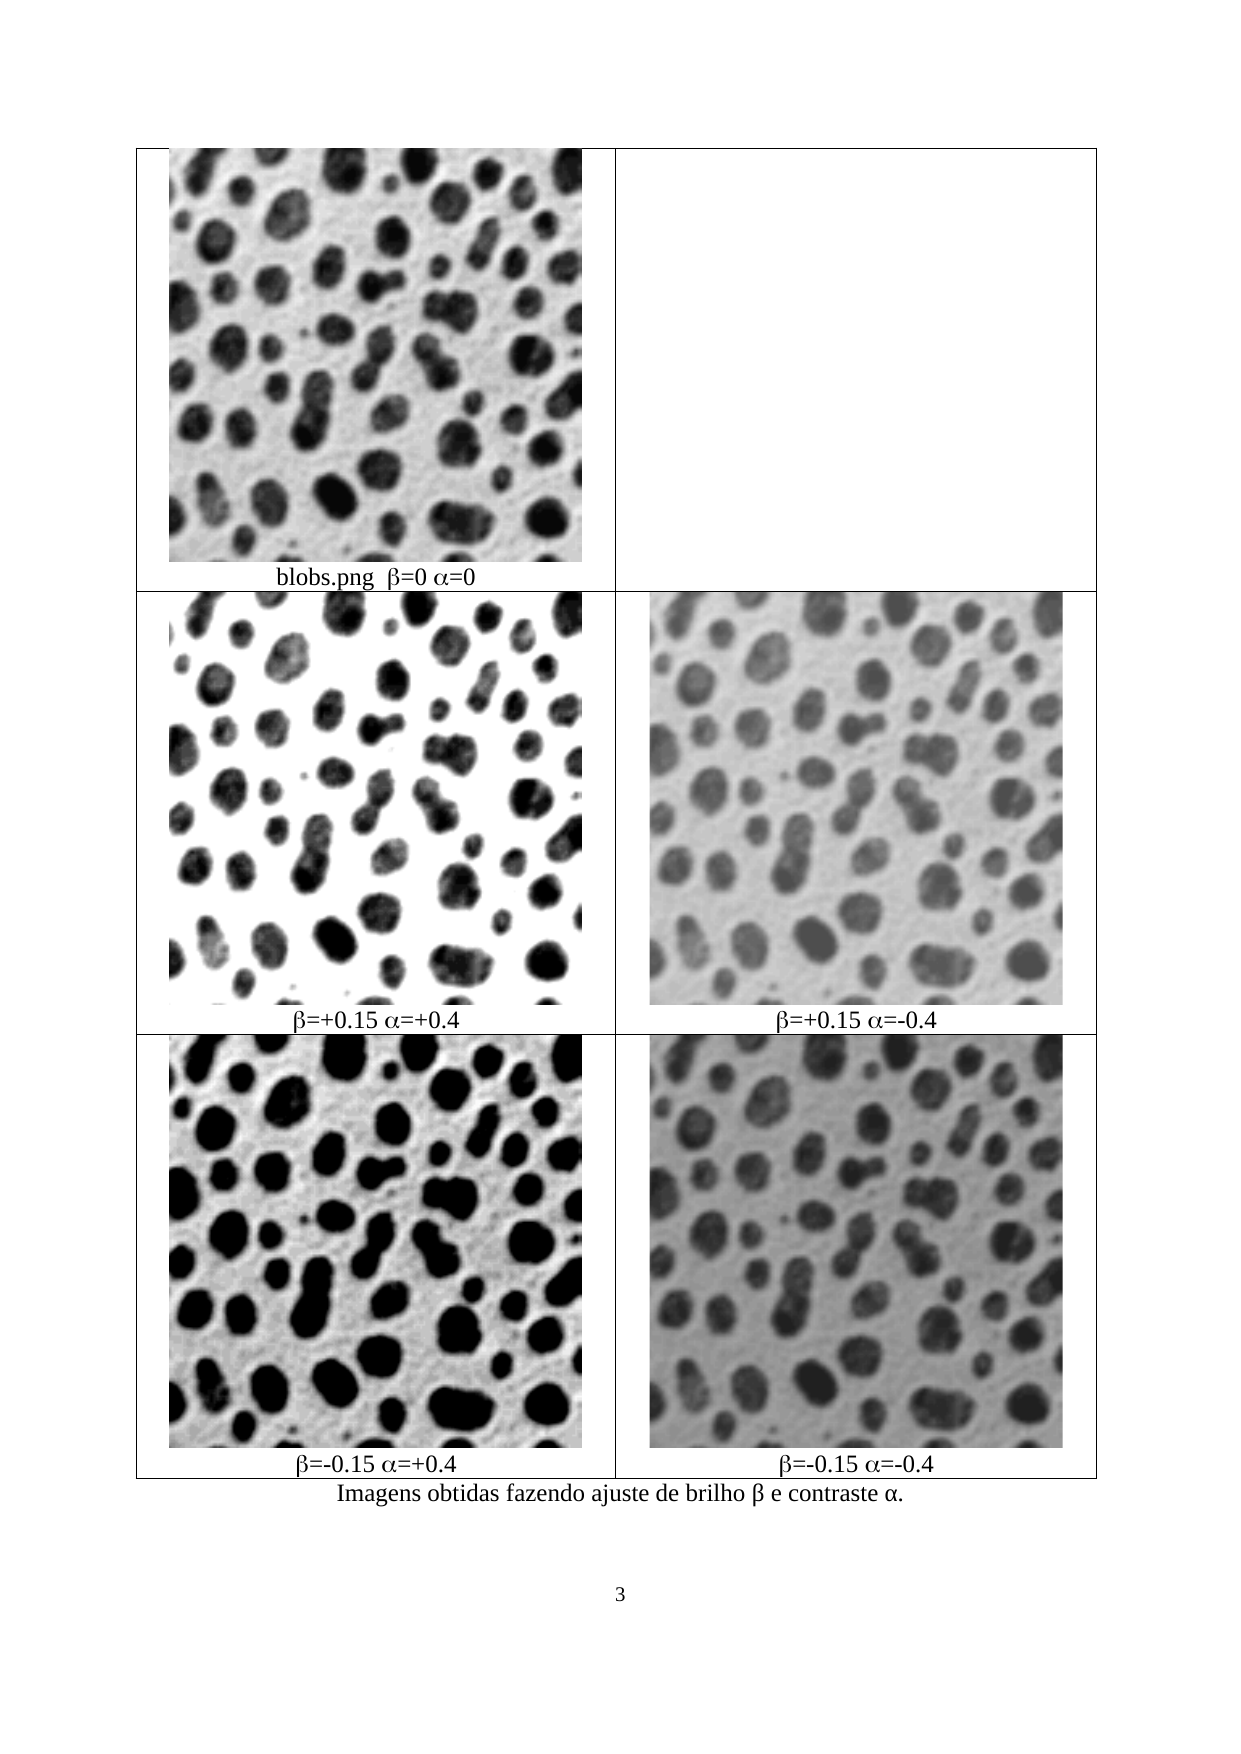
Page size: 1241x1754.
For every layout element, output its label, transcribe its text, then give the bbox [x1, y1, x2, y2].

table_header [616, 149, 1096, 591]
text Imagens obtidas fazendo ajuste de brilho β e contraste α. [148, 1479, 1092, 1507]
table_header blobs.png =0 =0 [137, 149, 615, 591]
table_cell =+0.15 =-0.4 [616, 592, 1096, 1034]
table_cell =+0.15 =+0.4 [137, 592, 615, 1034]
table_cell =-0.15 =-0.4 [616, 1035, 1096, 1477]
table_cell =-0.15 =+0.4 [137, 1035, 615, 1477]
